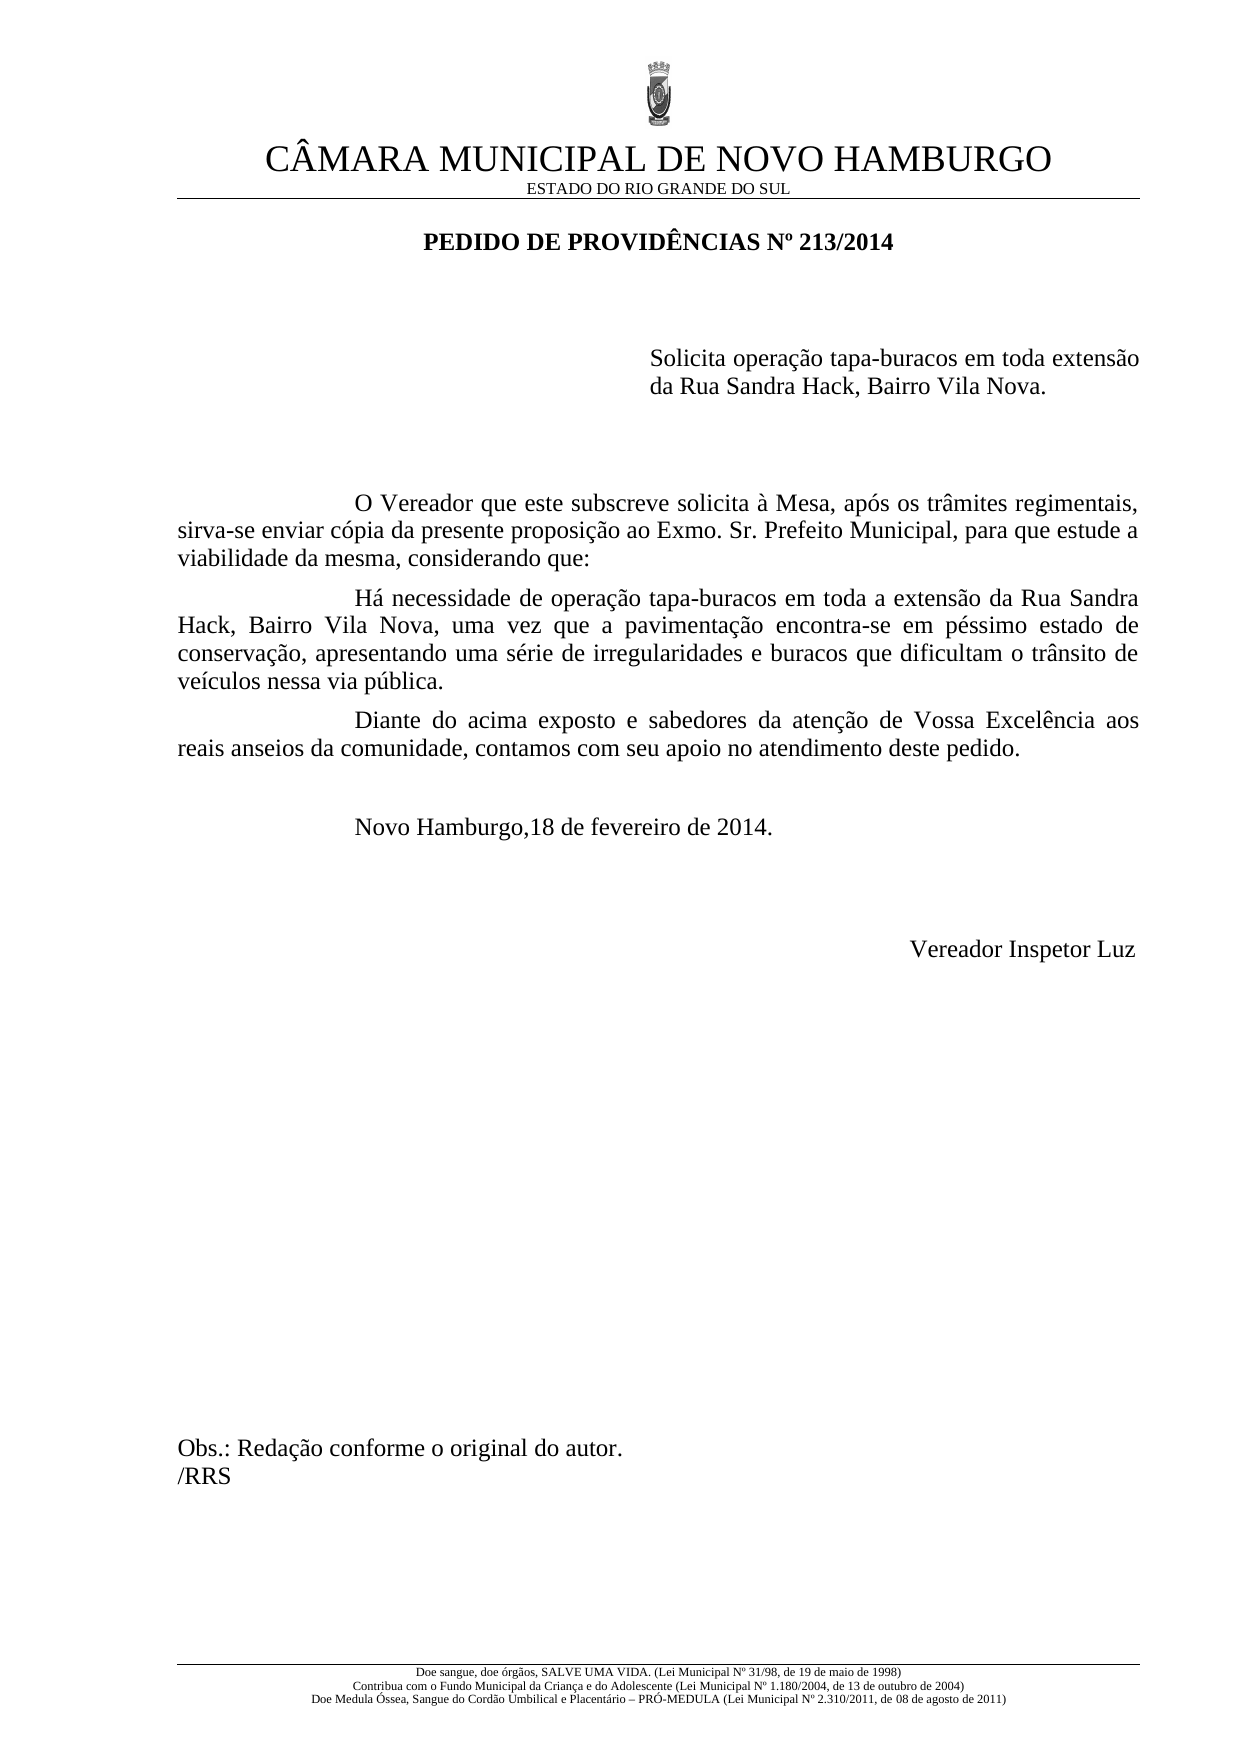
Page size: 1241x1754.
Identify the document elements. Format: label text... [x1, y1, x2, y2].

text Há necessidade de operação tapa-buracos em toda a extensão da Rua Sandra Hack, Bairro Vila Nova, uma vez que a pavimentação encontra-se em péssimo estado de conservação, apresentando uma série de irregularidades e buracos que dificultam o trânsito de veículos nessa via pública. [177, 584, 1140, 694]
title PEDIDO DE PROVIDÊNCIAS Nº 213/2014 [177, 228, 1140, 256]
text Obs.: Redação conforme o original do autor. [177, 1434, 1140, 1462]
text Diante do acima exposto e sabedores da atenção de Vossa Excelência aos reais anseios da comunidade, contamos com seu apoio no atendimento deste pedido. [177, 706, 1140, 762]
text Vereador Inspetor Luz [768, 935, 1140, 963]
text /RRS [177, 1462, 1140, 1489]
text O Vereador que este subscreve solicita à Mesa, após os trâmites regimentais, sirva-se enviar cópia da presente proposição ao Exmo. Sr. Prefeito Municipal, para que estude a viabilidade da mesma, considerando que: [177, 489, 1140, 572]
text Novo Hamburgo,18 de fevereiro de 2014. [177, 813, 1140, 841]
text Solicita operação tapa-buracos em toda extensão da Rua Sandra Hack, Bairro Vila Nova. [649, 344, 1140, 400]
